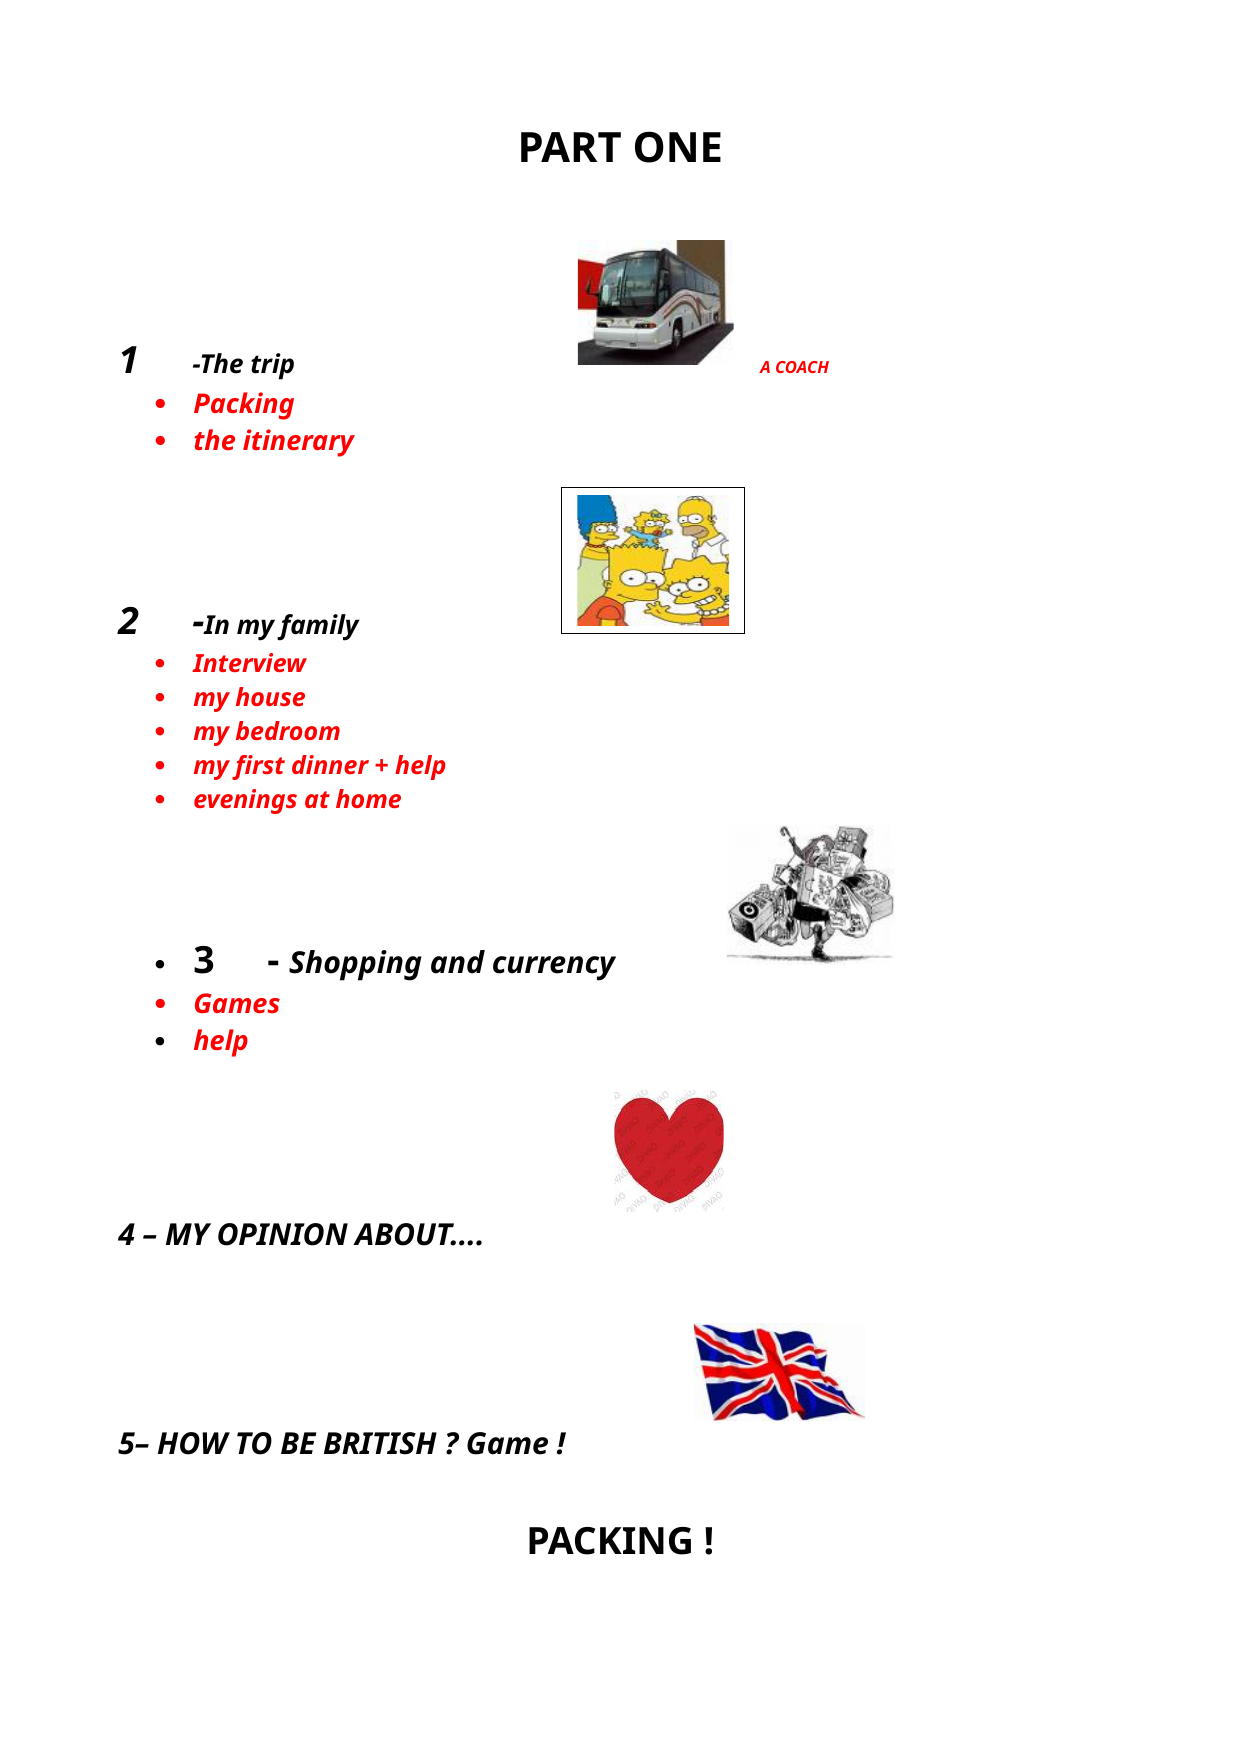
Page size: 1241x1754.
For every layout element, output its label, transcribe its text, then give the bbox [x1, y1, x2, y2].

picture [577, 495, 730, 626]
picture [614, 1090, 724, 1212]
list the itinerary [156, 421, 1122, 458]
list Packing [156, 384, 1122, 421]
text 1 -The trip A COACH [118, 231, 1122, 384]
list my house [156, 679, 1122, 714]
text PART ONE [118, 118, 1122, 175]
list evenings at home [156, 782, 1122, 816]
text 2 -In my family [118, 487, 1122, 646]
list my bedroom [156, 714, 1122, 748]
list my first dinner + help [156, 748, 1122, 782]
picture [693, 1323, 866, 1421]
list 3 - Shopping and currency [156, 816, 1122, 984]
list help [156, 1021, 1122, 1058]
picture [577, 240, 734, 365]
text PACKING ! [118, 1515, 1122, 1566]
text 5– HOW TO BE BRITISH ? Game ! [118, 1311, 1122, 1464]
picture [726, 825, 895, 965]
text 4 – MY OPINION ABOUT.... [118, 1058, 1122, 1254]
list Games [156, 984, 1122, 1021]
list Interview [156, 646, 1122, 679]
